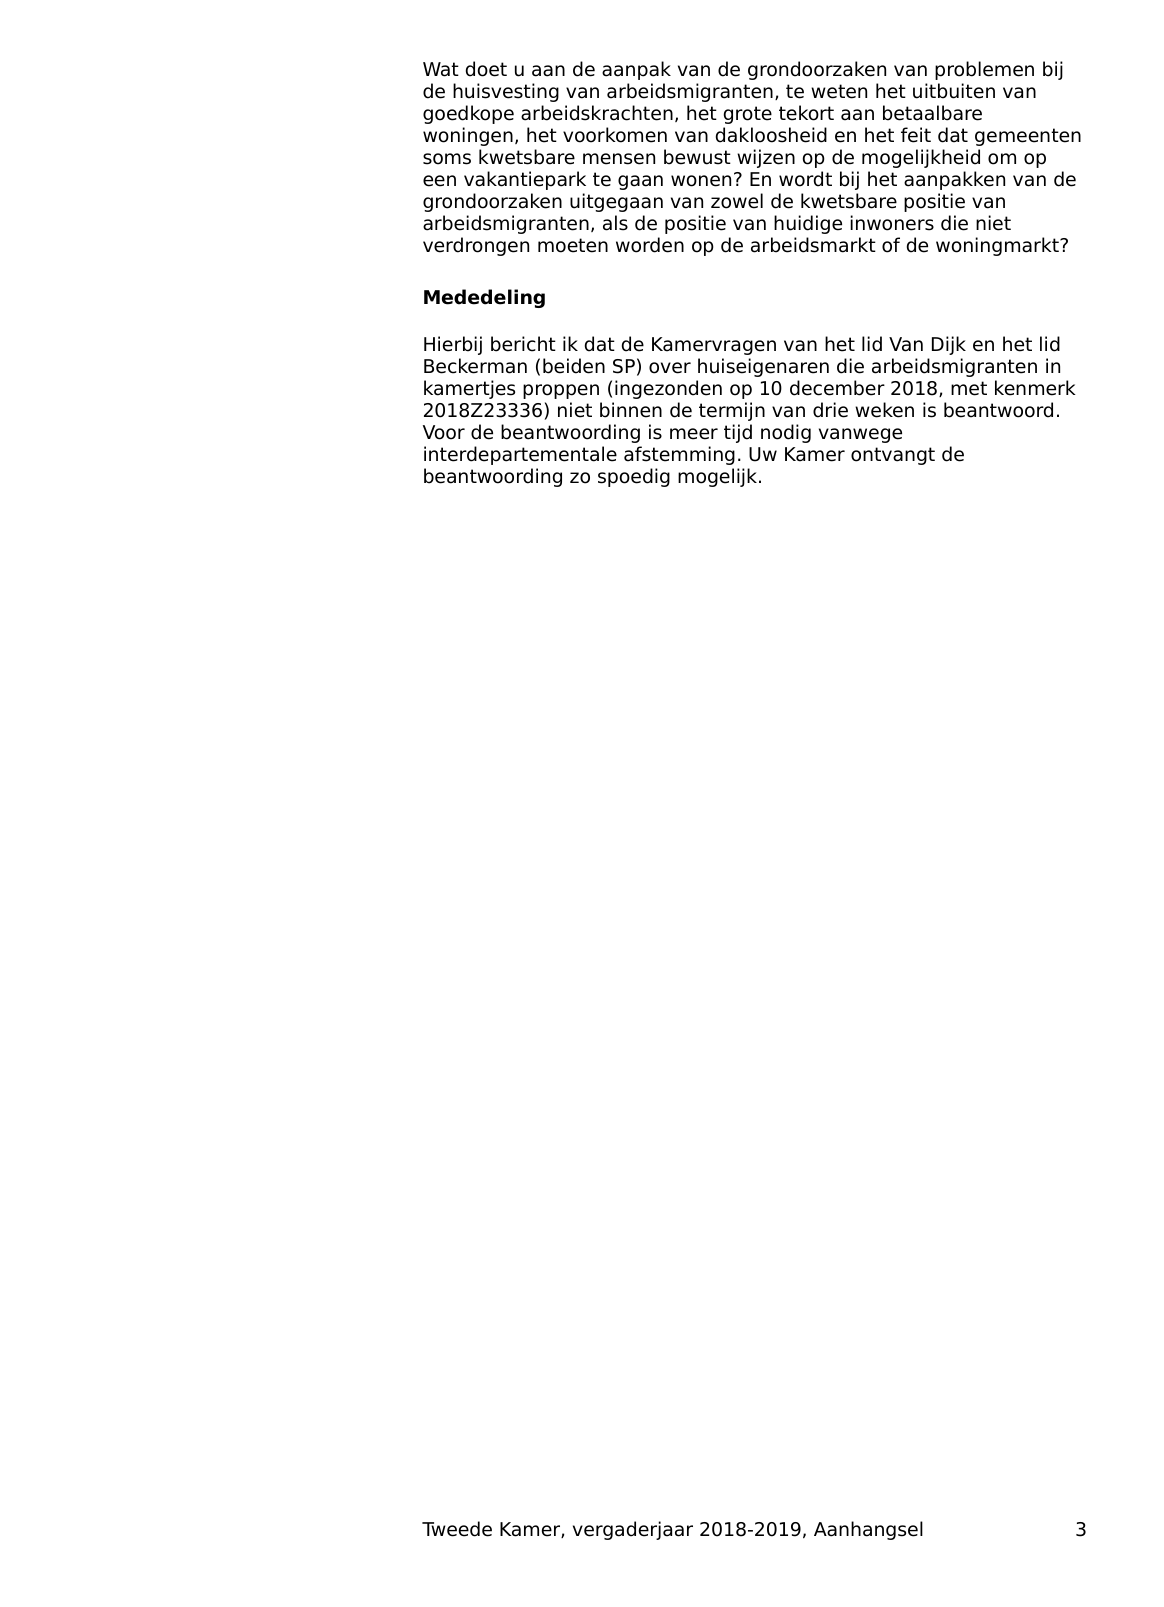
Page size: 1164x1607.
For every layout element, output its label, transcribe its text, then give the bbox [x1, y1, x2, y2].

text Hierbij bericht ik dat de Kamervragen van het lid Van Dijk en het lid Beckerman (beiden SP) over huiseigenaren die arbeidsmigranten in kamertjes proppen (ingezonden op 10 december 2018, met kenmerk 2018Z23336) niet binnen de termijn van drie weken is beantwoord. [422, 334, 1087, 422]
subtitle Mededeling [422, 287, 1087, 309]
text Voor de beantwoording is meer tijd nodig vanwege interdepartementale afstemming. Uw Kamer ontvangt de beantwoording zo spoedig mogelijk. [422, 422, 1087, 488]
text Wat doet u aan de aanpak van de grondoorzaken van problemen bij de huisvesting van arbeidsmigranten, te weten het uitbuiten van goedkope arbeidskrachten, het grote tekort aan betaalbare woningen, het voorkomen van dakloosheid en het feit dat gemeenten soms kwetsbare mensen bewust wijzen op de mogelijkheid om op een vakantiepark te gaan wonen? En wordt bij het aanpakken van de grondoorzaken uitgegaan van zowel de kwetsbare positie van arbeidsmigranten, als de positie van huidige inwoners die niet verdrongen moeten worden op de arbeidsmarkt of de woningmarkt? [422, 59, 1087, 257]
